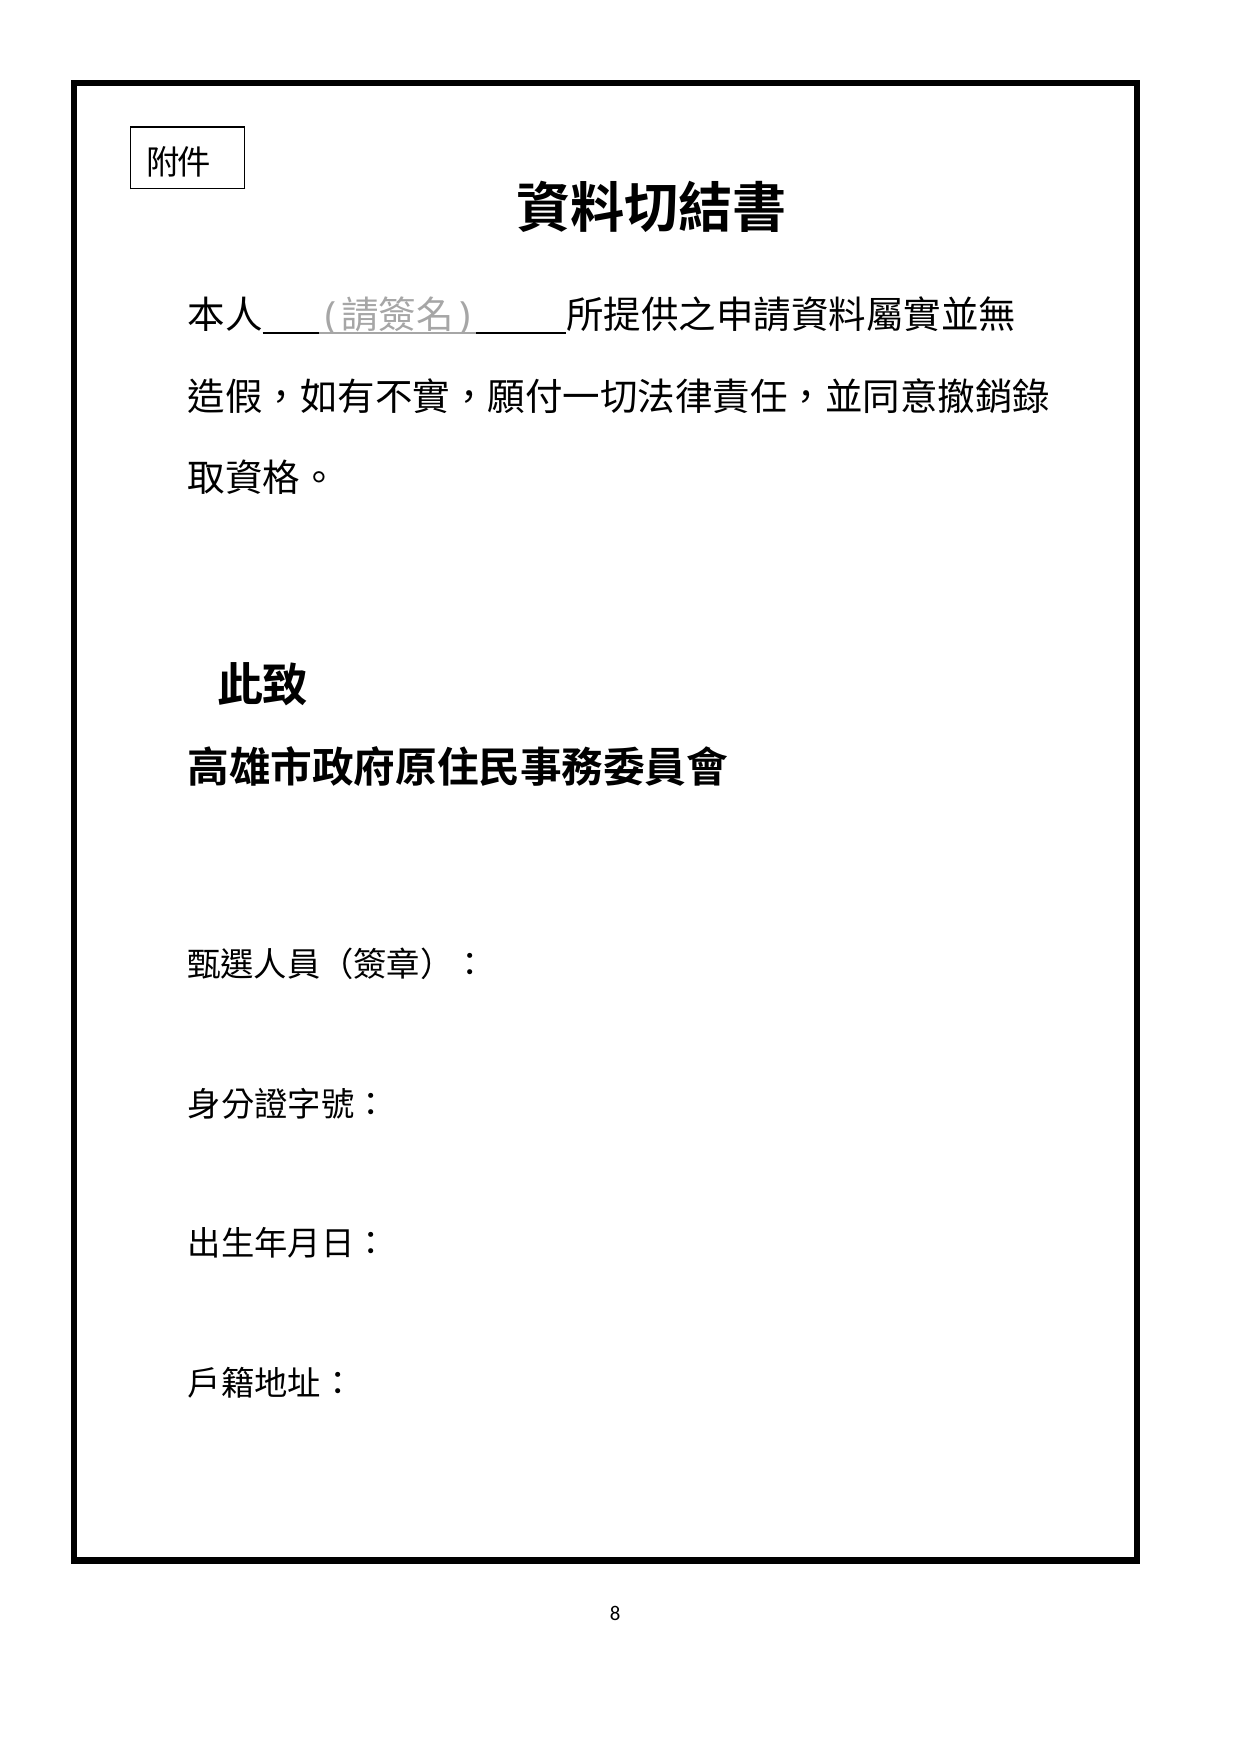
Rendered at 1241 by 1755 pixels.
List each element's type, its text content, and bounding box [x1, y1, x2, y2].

text 出生年月日： [187, 1217, 1078, 1265]
subtitle [131, 128, 244, 188]
text 身分證字號： [187, 1078, 1078, 1126]
text 戶籍地址： [187, 1356, 1078, 1405]
text 此致 [217, 648, 1078, 715]
subtitle 資料切結書 [224, 185, 1078, 238]
text 附件 2 [146, 136, 244, 188]
text 高雄市政府原住民事務委員會 [187, 734, 1078, 794]
text 甄選人員（簽章）： [187, 938, 1078, 986]
text 本人 (請簽名) 所提供之申請資料屬實並無造假，如有不實，願付一切法律責任，並同意撤銷錄取資格。 [187, 285, 1053, 502]
